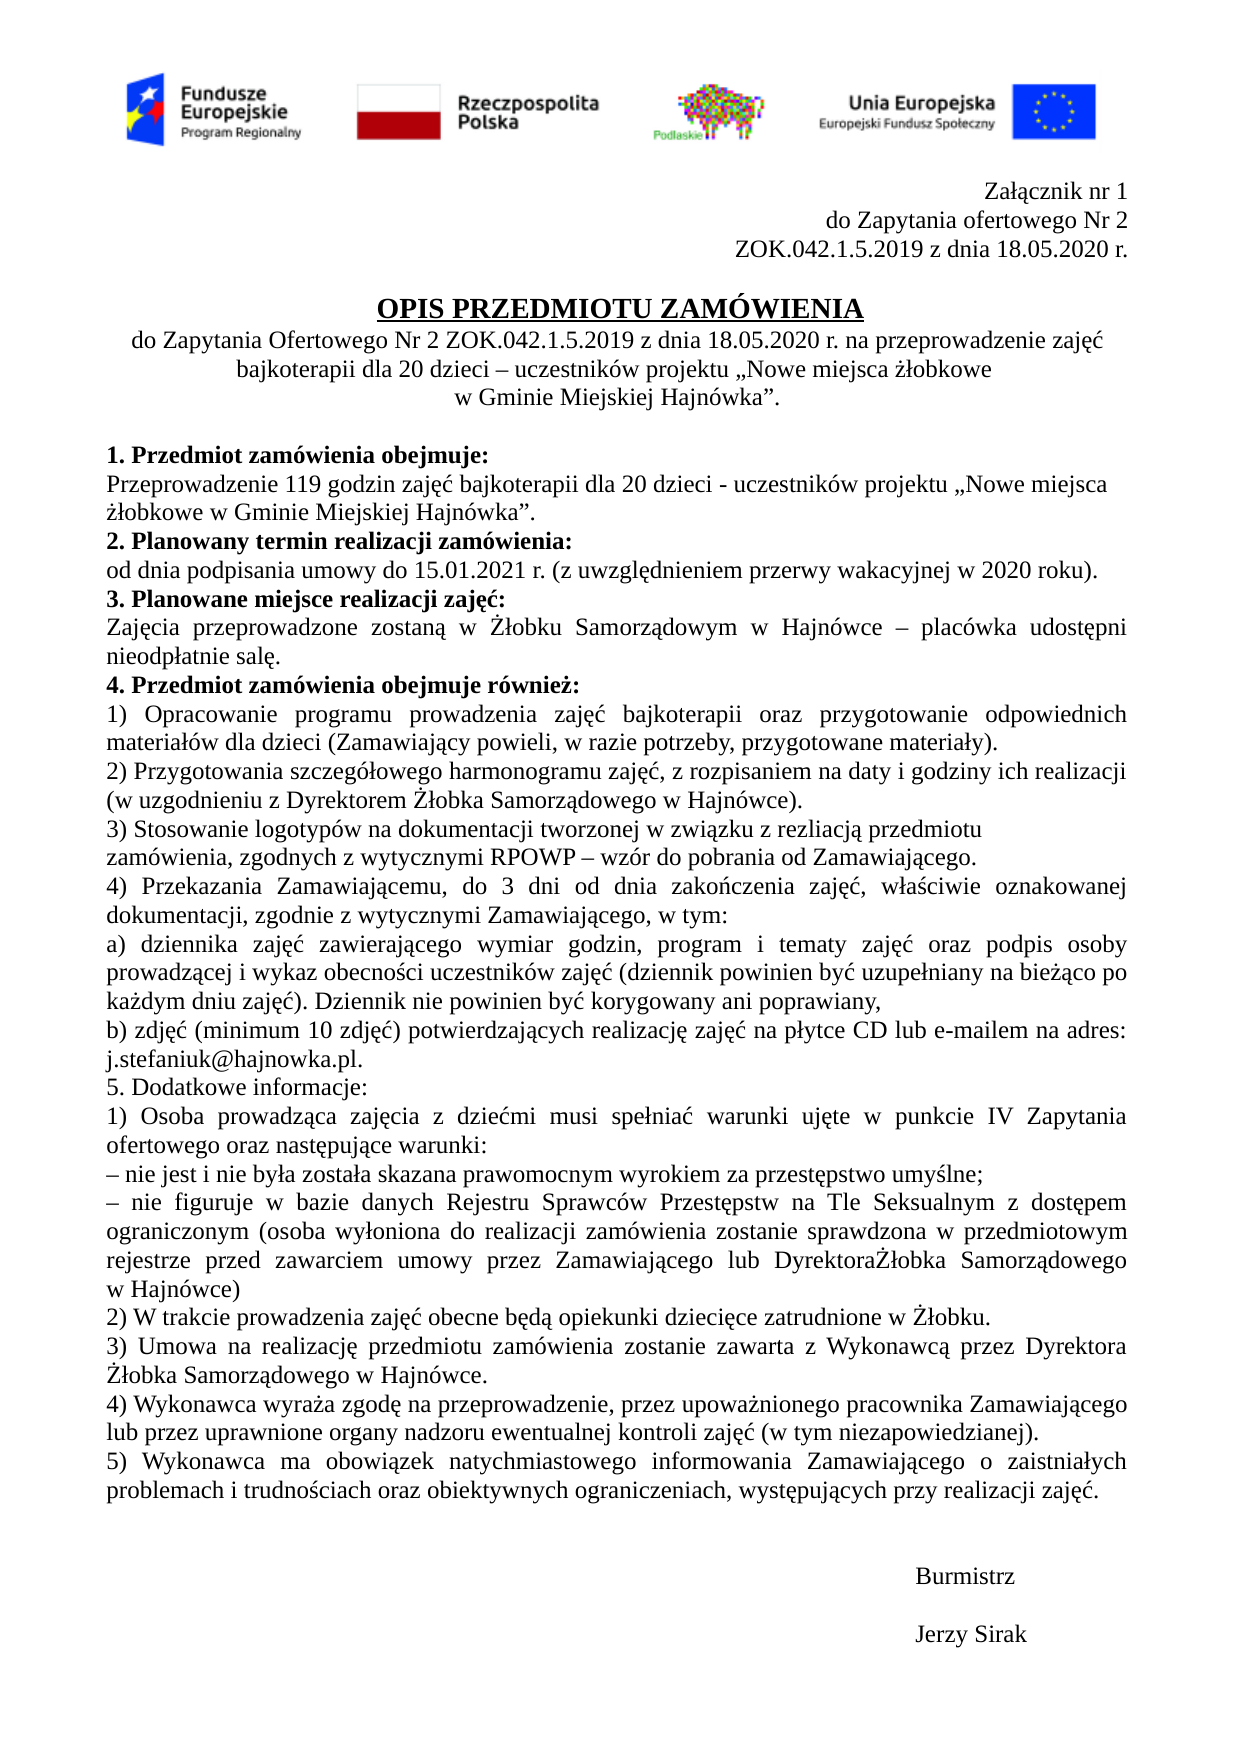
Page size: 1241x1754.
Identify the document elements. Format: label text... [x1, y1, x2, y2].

text – nie figuruje w bazie danych Rejestru Sprawców Przestępstw na Tle Seksualnym z dostępem ograniczonym (osoba wyłoniona do realizacji zamówienia zostanie sprawdzona w przedmiotowym rejestrze przed zawarciem umowy przez Zamawiającego lub DyrektoraŻłobka Samorządowego w Hajnówce) [106, 1187, 1128, 1302]
text 3. Planowane miejsce realizacji zajęć: [106, 584, 1128, 612]
text 4) Wykonawca wyraża zgodę na przeprowadzenie, przez upoważnionego pracownika Zamawiającego lub przez uprawnione organy nadzoru ewentualnej kontroli zajęć (w tym niezapowiedzianej). [106, 1389, 1128, 1446]
text 2) Przygotowania szczegółowego harmonogramu zajęć, z rozpisaniem na daty i godziny ich realizacji (w uzgodnieniu z Dyrektorem Żłobka Samorządowego w Hajnówce). [106, 756, 1128, 814]
text od dnia podpisania umowy do 15.01.2021 r. (z uwzględnieniem przerwy wakacyjnej w 2020 roku). [106, 555, 1128, 584]
text żłobkowe w Gminie Miejskiej Hajnówka”. [106, 497, 1128, 526]
text OPIS PRZEDMIOTU ZAMÓWIENIA [106, 291, 1128, 325]
text – nie jest i nie była została skazana prawomocnym wyrokiem za przestępstwo umyślne; [106, 1159, 1128, 1187]
text zamówienia, zgodnych z wytycznymi RPOWP – wzór do pobrania od Zamawiającego. [106, 842, 1128, 871]
text 5. Dodatkowe informacje: [106, 1072, 1128, 1101]
text Jerzy Sirak [106, 1619, 1128, 1647]
text 4. Przedmiot zamówienia obejmuje również: [106, 670, 1128, 699]
text b) zdjęć (minimum 10 zdjęć) potwierdzających realizację zajęć na płytce CD lub e-mailem na adres: j.stefaniuk@hajnowka.pl. [106, 1015, 1128, 1072]
text do Zapytania ofertowego Nr 2 [106, 205, 1128, 234]
text 4) Przekazania Zamawiającemu, do 3 dni od dnia zakończenia zajęć, właściwie oznakowanej dokumentacji, zgodnie z wytycznymi Zamawiającego, w tym: [106, 871, 1128, 929]
text 1) Osoba prowadząca zajęcia z dziećmi musi spełniać warunki ujęte w punkcie IV Zapytania ofertowego oraz następujące warunki: [106, 1101, 1128, 1159]
text 3) Umowa na realizację przedmiotu zamówienia zostanie zawarta z Wykonawcą przez Dyrektora Żłobka Samorządowego w Hajnówce. [106, 1331, 1128, 1389]
text 3) Stosowanie logotypów na dokumentacji tworzonej w związku z rezliacją przedmiotu [106, 814, 1128, 842]
picture [106, 69, 1110, 154]
text do Zapytania Ofertowego Nr 2 ZOK.042.1.5.2019 z dnia 18.05.2020 r. na przeprowadzenie zajęć bajkoterapii dla 20 dzieci – uczestników projektu „Nowe miejsca żłobkowe w Gminie Miejskiej Hajnówka”. [106, 325, 1128, 411]
text 5) Wykonawca ma obowiązek natychmiastowego informowania Zamawiającego o zaistniałych problemach i trudnościach oraz obiektywnych ograniczeniach, występujących przy realizacji zajęć. [106, 1446, 1128, 1504]
text 2. Planowany termin realizacji zamówienia: [106, 526, 1128, 555]
text Załącznik nr 1 [106, 176, 1128, 205]
text 2) W trakcie prowadzenia zajęć obecne będą opiekunki dziecięce zatrudnione w Żłobku. [106, 1302, 1128, 1331]
text 1) Opracowanie programu prowadzenia zajęć bajkoterapii oraz przygotowanie odpowiednich materiałów dla dzieci (Zamawiający powieli, w razie potrzeby, przygotowane materiały). [106, 699, 1128, 756]
text ZOK.042.1.5.2019 z dnia 18.05.2020 r. [106, 234, 1128, 263]
text Zajęcia przeprowadzone zostaną w Żłobku Samorządowym w Hajnówce – placówka udostępni nieodpłatnie salę. [106, 612, 1128, 670]
text Przeprowadzenie 119 godzin zajęć bajkoterapii dla 20 dzieci - uczestników projektu „Nowe miejsca [106, 469, 1128, 497]
text 1. Przedmiot zamówienia obejmuje: [106, 440, 1128, 469]
text Burmistrz [106, 1561, 1128, 1590]
text a) dziennika zajęć zawierającego wymiar godzin, program i tematy zajęć oraz podpis osoby prowadzącej i wykaz obecności uczestników zajęć (dziennik powinien być uzupełniany na bieżąco po każdym dniu zajęć). Dziennik nie powinien być korygowany ani poprawiany, [106, 929, 1128, 1015]
